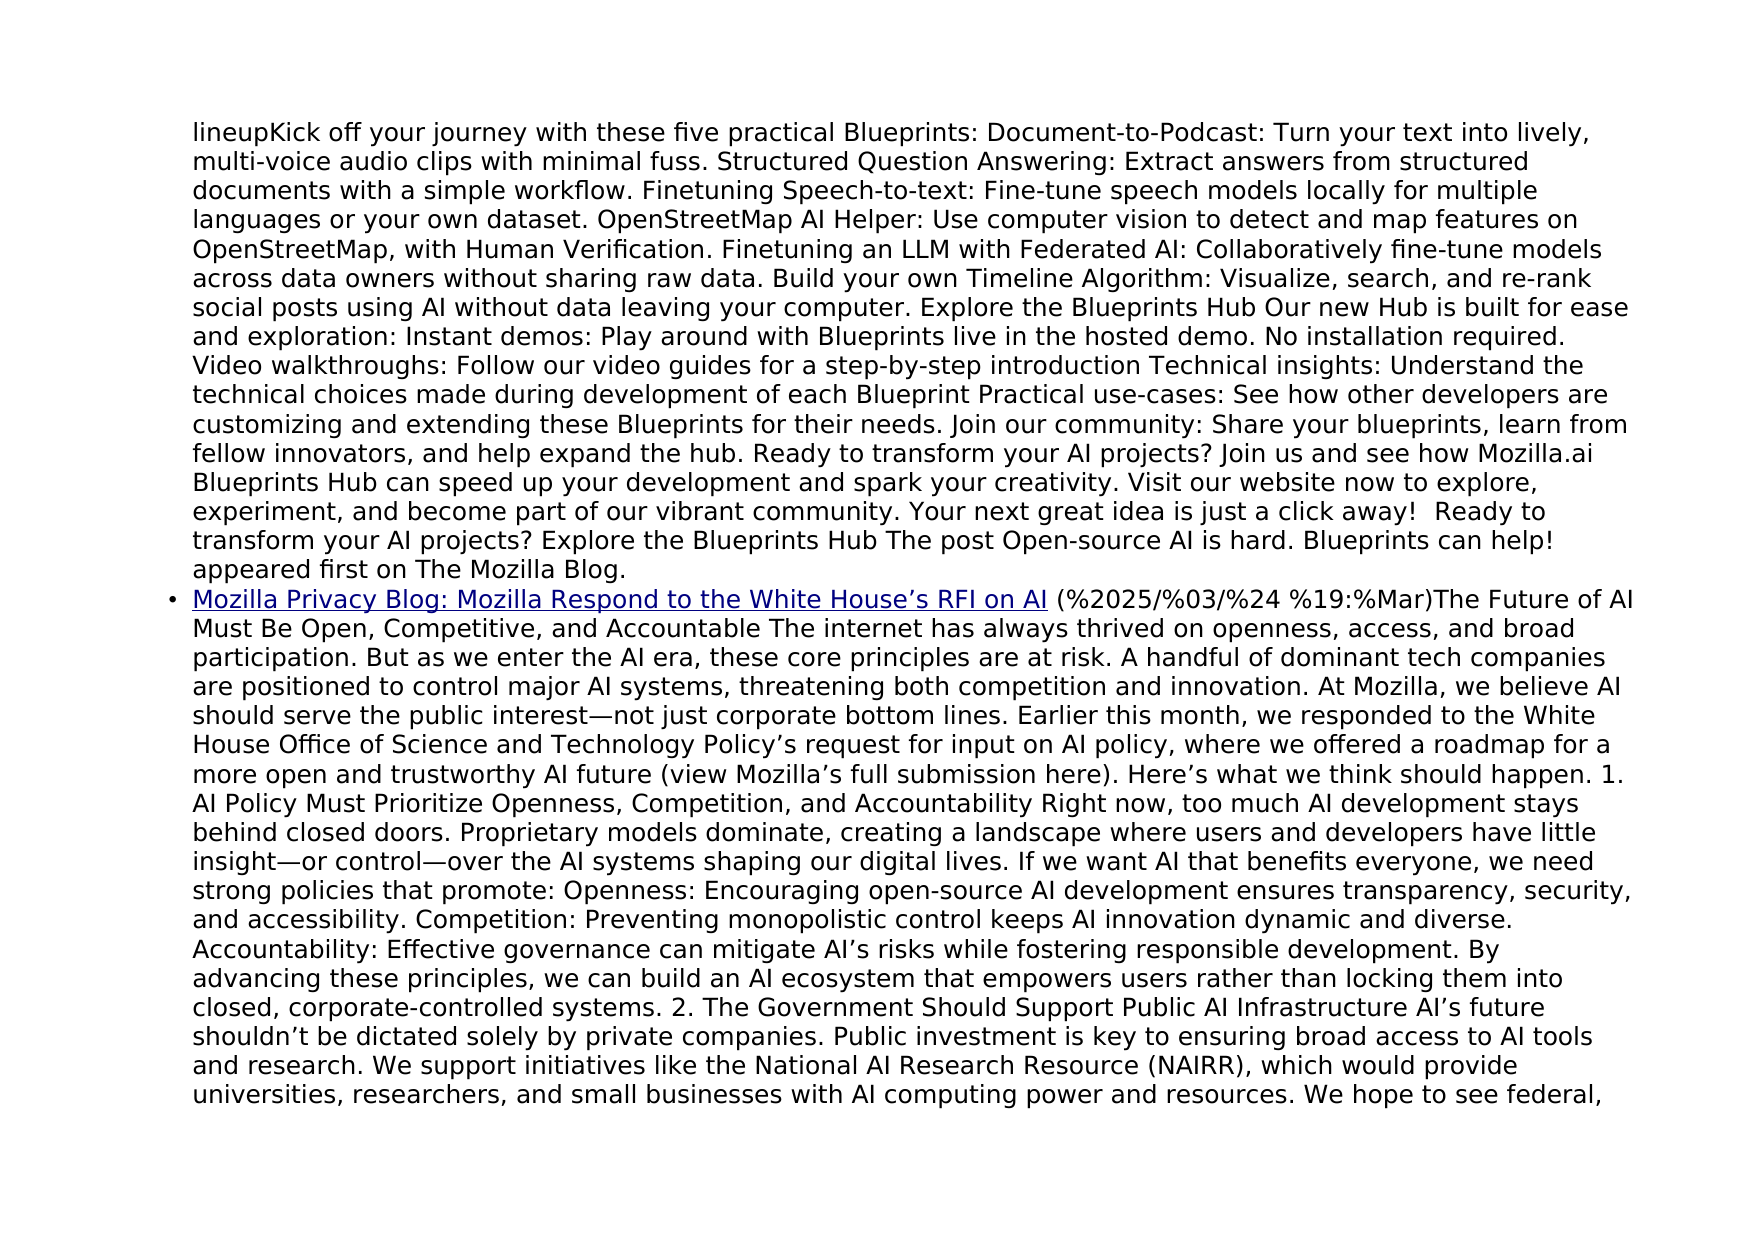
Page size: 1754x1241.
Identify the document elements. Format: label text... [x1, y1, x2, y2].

list Mozilla Privacy Blog: Mozilla Respond to the White House’s RFI on AI (%2025/%03/%24 %19:%Mar)The Future of AI Must Be Open, Competitive, and Accountable The internet has always thrived on openness, access, and broad participation. But as we enter the AI era, these core principles are at risk. A handful of dominant tech companies are positioned to control major AI systems, threatening both competition and innovation. At Mozilla, we believe AI should serve the public interest—not just corporate bottom lines. Earlier this month, we responded to the White House Office of Science and Technology Policy’s request for input on AI policy, where we offered a roadmap for a more open and trustworthy AI future (view Mozilla’s full submission here). Here’s what we think should happen. 1. AI Policy Must Prioritize Openness, Competition, and Accountability Right now, too much AI development stays behind closed doors. Proprietary models dominate, creating a landscape where users and developers have little insight—or control—over the AI systems shaping our digital lives. If we want AI that benefits everyone, we need strong policies that promote: Openness: Encouraging open-source AI development ensures transparency, security, and accessibility. Competition: Preventing monopolistic control keeps AI innovation dynamic and diverse. Accountability: Effective governance can mitigate AI’s risks while fostering responsible development. By advancing these principles, we can build an AI ecosystem that empowers users rather than locking them into closed, corporate-controlled systems. 2. The Government Should Support Public AI Infrastructure AI’s future shouldn’t be dictated solely by private companies. Public investment is key to ensuring broad access to AI tools and research. We support initiatives like the National AI Research Resource (NAIRR), which would provide universities, researchers, and small businesses with AI computing power and resources. We hope to see federal, [177, 585, 1636, 1110]
list lineupKick off your journey with these five practical Blueprints: Document-to-Podcast: Turn your text into lively, multi-voice audio clips with minimal fuss. Structured Question Answering: Extract answers from structured documents with a simple workflow. Finetuning Speech-to-text: Fine-tune speech models locally for multiple languages or your own dataset. OpenStreetMap AI Helper: Use computer vision to detect and map features on OpenStreetMap, with Human Verification. Finetuning an LLM with Federated AI: Collaboratively fine-tune models across data owners without sharing raw data. Build your own Timeline Algorithm: Visualize, search, and re-rank social posts using AI without data leaving your computer. Explore the Blueprints Hub Our new Hub is built for ease and exploration: Instant demos: Play around with Blueprints live in the hosted demo. No installation required. Video walkthroughs: Follow our video guides for a step-by-step introduction Technical insights: Understand the technical choices made during development of each Blueprint Practical use-cases: See how other developers are customizing and extending these Blueprints for their needs. Join our community: Share your blueprints, learn from fellow innovators, and help expand the hub. Ready to transform your AI projects? Join us and see how Mozilla.ai Blueprints Hub can speed up your development and spark your creativity. Visit our website now to explore, experiment, and become part of our vibrant community. Your next great idea is just a click away! Ready to transform your AI projects? Explore the Blueprints Hub The post Open-source AI is hard. Blueprints can help! appeared first on The Mozilla Blog. [177, 118, 1636, 585]
